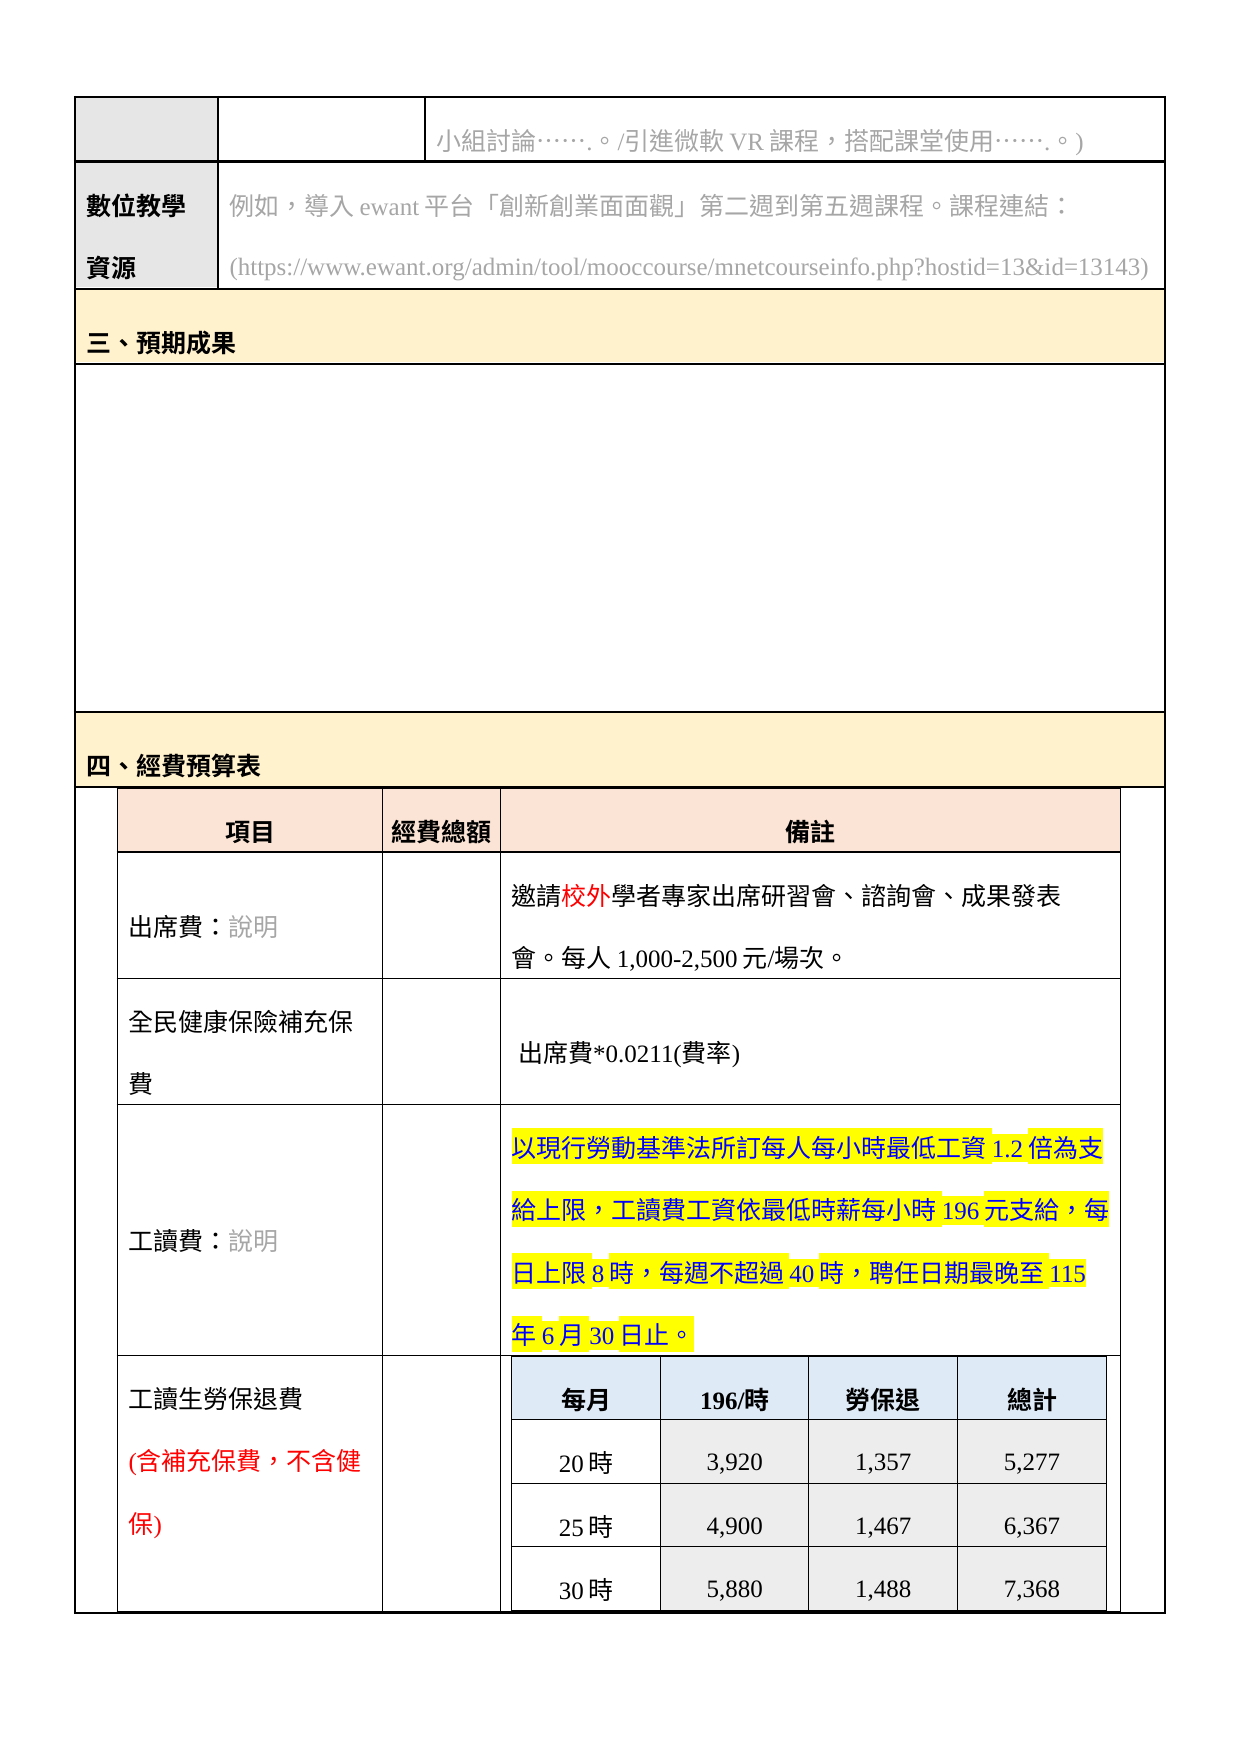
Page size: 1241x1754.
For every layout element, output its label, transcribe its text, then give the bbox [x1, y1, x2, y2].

table_cell 以現行勞動基準法所訂每人每小時最低工資1.2倍為支給上限，工讀費工資依最低時薪每小時196元支給，每日上限8時，每週不超過40時，聘任日期最晚至115年6月30日止。 [501, 1105, 1120, 1354]
table_cell 小組討論…….。/引進微軟VR課程，搭配課堂使用…….。) [426, 98, 1164, 160]
table_cell 4,900 [661, 1484, 808, 1546]
table_cell 3,920 [661, 1420, 808, 1483]
table_cell 全民健康保險補充保費 [118, 979, 382, 1103]
table_cell [219, 98, 424, 160]
table_cell 30時 [512, 1547, 660, 1610]
table_cell 6,367 [958, 1484, 1106, 1546]
table_cell 四、經費預算表 [76, 713, 1164, 786]
table_cell 1,488 [809, 1547, 957, 1610]
table_cell 工讀生勞保退費 (含補充保費，不含健保) [118, 1356, 382, 1611]
table_header 每月 [512, 1357, 660, 1419]
table_header 備註 [501, 789, 1120, 851]
table_cell 例如，導入ewant平台「創新創業面面觀」第二週到第五週課程。課程連結：(https://www.ewant.org/admin/tool/mooccourse/mnetcourseinfo.php?hostid=13&id=13143) [219, 163, 1164, 287]
table_cell 數位教學資源 [76, 163, 217, 287]
table_cell [501, 1356, 511, 1611]
table_header 勞保退 [809, 1357, 957, 1419]
table_cell 三、預期成果 [76, 290, 1164, 362]
table_cell [76, 788, 117, 1612]
table_cell 出席費*0.0211(費率) [501, 979, 1120, 1103]
table_header 項目 [118, 789, 382, 851]
table_cell [1121, 788, 1164, 1612]
table_cell 20時 [512, 1420, 660, 1483]
table_cell [76, 365, 1164, 711]
table_cell [383, 853, 500, 977]
table_cell 1,357 [809, 1420, 957, 1483]
table_cell [383, 1105, 500, 1354]
table_cell 5,277 [958, 1420, 1106, 1483]
table_header 196/時 [661, 1357, 808, 1419]
table_header 總計 [958, 1357, 1106, 1419]
table_cell 出席費：說明 [118, 853, 382, 977]
table_cell [76, 98, 217, 160]
table_cell [383, 1356, 500, 1611]
table_cell [383, 979, 500, 1103]
table_cell 1,467 [809, 1484, 957, 1546]
table_header 經費總額 [383, 789, 500, 851]
table_cell 7,368 [958, 1547, 1106, 1610]
table_cell [1107, 1356, 1120, 1611]
table_cell 5,880 [661, 1547, 808, 1610]
table_cell 邀請校外學者專家出席研習會、諮詢會、成果發表會。每人1,000-2,500元/場次。 [501, 853, 1120, 977]
table_cell 25時 [512, 1484, 660, 1546]
table_cell 工讀費：說明 [118, 1105, 382, 1354]
